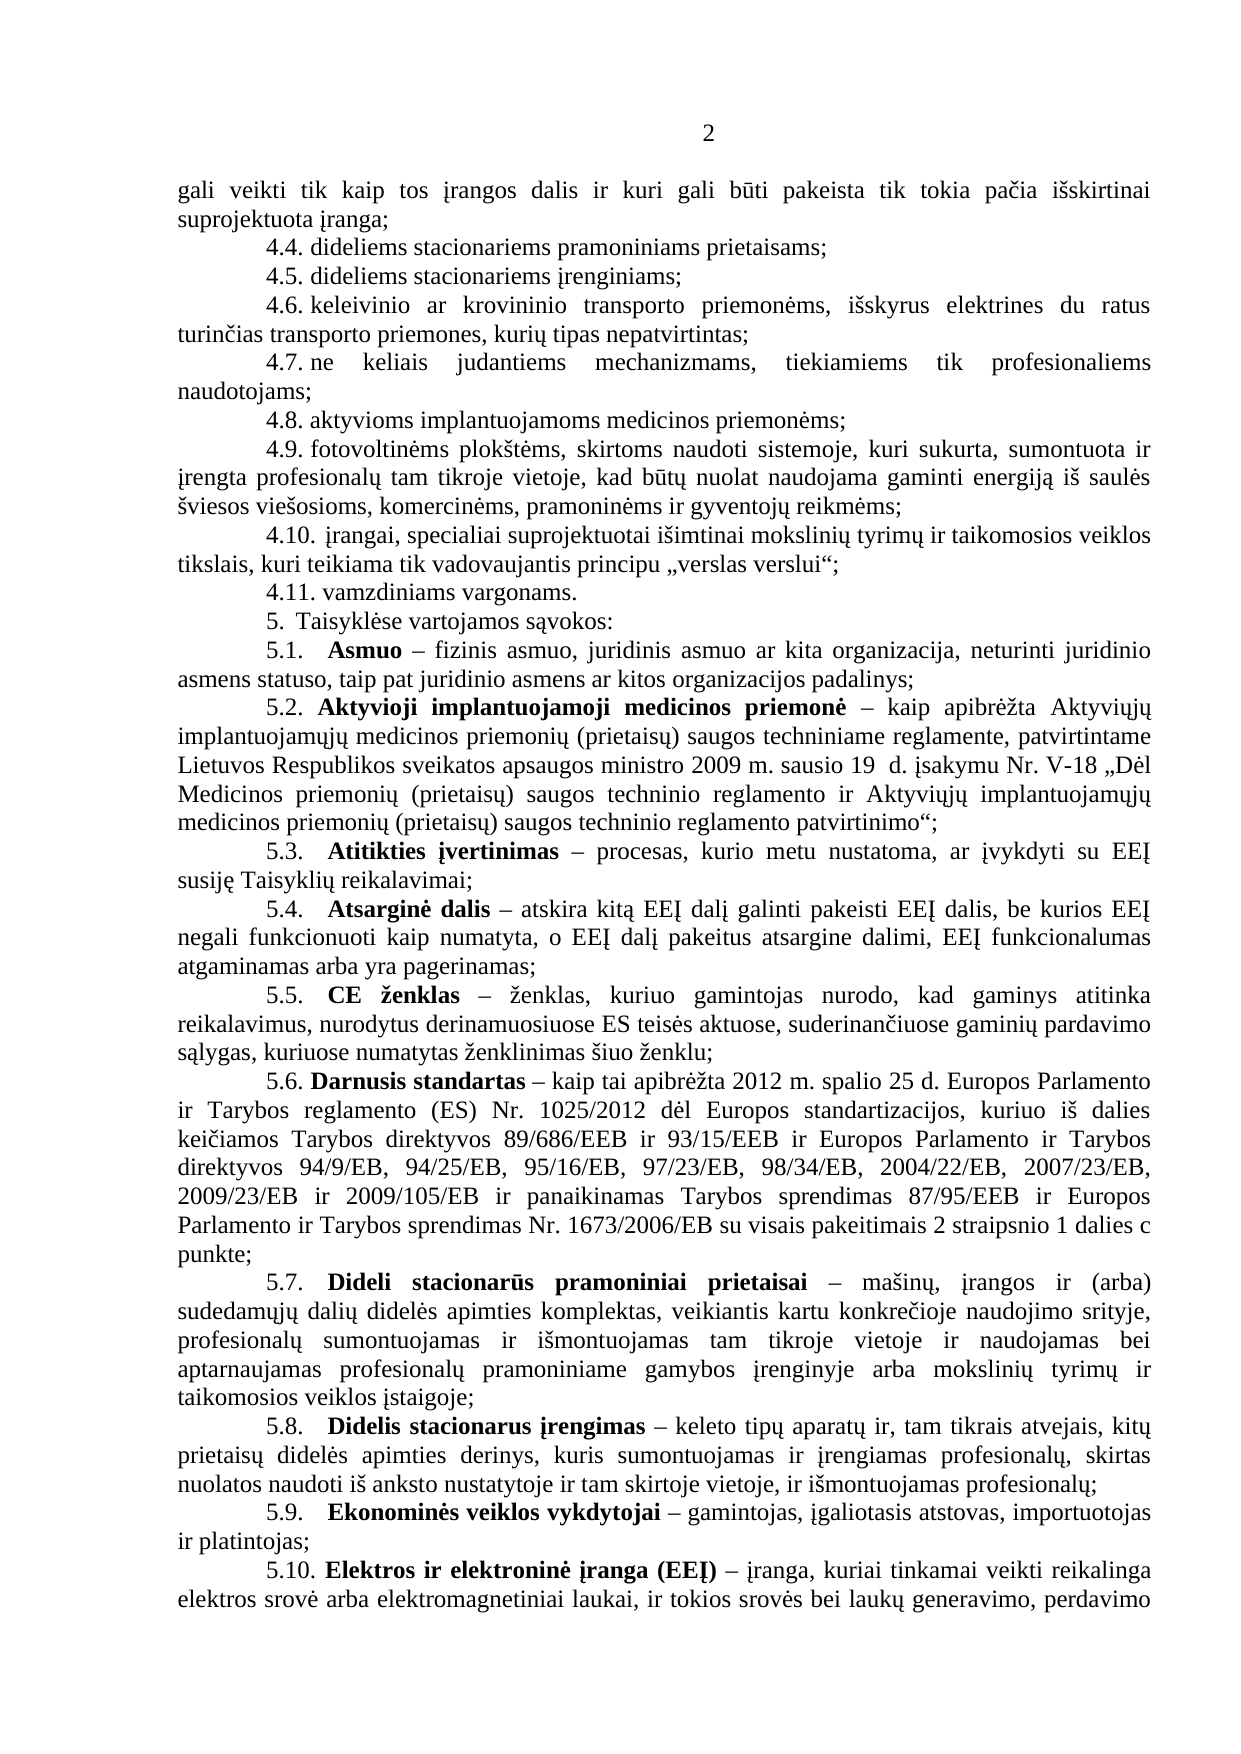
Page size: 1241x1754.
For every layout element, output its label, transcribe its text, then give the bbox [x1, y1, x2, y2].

text 4.11. vamzdiniams vargonams. [177, 577, 1152, 606]
text 5.7. Dideli stacionarūs pramoniniai prietaisai – mašinų, įrangos ir (arba) sudedamųjų dalių didelės apimties komplektas, veikiantis kartu konkrečioje naudojimo srityje, profesionalų sumontuojamas ir išmontuojamas tam tikroje vietoje ir naudojamas bei aptarnaujamas profesionalų pramoniniame gamybos įrenginyje arba mokslinių tyrimų ir taikomosios veiklos įstaigoje; [177, 1267, 1152, 1411]
text 5.8. Didelis stacionarus įrengimas – keleto tipų aparatų ir, tam tikrais atvejais, kitų prietaisų didelės apimties derinys, kuris sumontuojamas ir įrengiamas profesionalų, skirtas nuolatos naudoti iš anksto nustatytoje ir tam skirtoje vietoje, ir išmontuojamas profesionalų; [177, 1411, 1152, 1497]
text 4.10. įrangai, specialiai suprojektuotai išimtinai mokslinių tyrimų ir taikomosios veiklos tikslais, kuri teikiama tik vadovaujantis principu „verslas verslui“; [177, 520, 1152, 577]
text 5.2. Aktyvioji implantuojamoji medicinos priemonė – kaip apibrėžta Aktyviųjų implantuojamųjų medicinos priemonių (prietaisų) saugos techniniame reglamente, patvirtintame Lietuvos Respublikos sveikatos apsaugos ministro 2009 m. sausio 19 d. įsakymu Nr. V-18 „Dėl Medicinos priemonių (prietaisų) saugos techninio reglamento ir Aktyviųjų implantuojamųjų medicinos priemonių (prietaisų) saugos techninio reglamento patvirtinimo“; [177, 692, 1152, 836]
text 4.4. dideliems stacionariems pramoniniams prietaisams; [177, 232, 1152, 261]
text gali veikti tik kaip tos įrangos dalis ir kuri gali būti pakeista tik tokia pačia išskirtinai suprojektuota įranga; [177, 175, 1152, 232]
text 5.1. Asmuo – fizinis asmuo, juridinis asmuo ar kita organizacija, neturinti juridinio asmens statuso, taip pat juridinio asmens ar kitos organizacijos padalinys; [177, 635, 1152, 692]
text 4.8. aktyvioms implantuojamoms medicinos priemonėms; [177, 405, 1152, 434]
text 5.9. Ekonominės veiklos vykdytojai – gamintojas, įgaliotasis atstovas, importuotojas ir platintojas; [177, 1497, 1152, 1555]
text 5.3. Atitikties įvertinimas – procesas, kurio metu nustatoma, ar įvykdyti su EEĮ susiję Taisyklių reikalavimai; [177, 836, 1152, 894]
text 4.7. ne keliais judantiems mechanizmams, tiekiamiems tik profesionaliems naudotojams; [177, 347, 1152, 405]
text 4.6. keleivinio ar krovininio transporto priemonėms, išskyrus elektrines du ratus turinčias transporto priemones, kurių tipas nepatvirtintas; [177, 290, 1152, 347]
text 5.4. Atsarginė dalis – atskira kitą EEĮ dalį galinti pakeisti EEĮ dalis, be kurios EEĮ negali funkcionuoti kaip numatyta, o EEĮ dalį pakeitus atsargine dalimi, EEĮ funkcionalumas atgaminamas arba yra pagerinamas; [177, 894, 1152, 980]
text 5.10. Elektros ir elektroninė įranga (EEĮ) – įranga, kuriai tinkamai veikti reikalinga elektros srovė arba elektromagnetiniai laukai, ir tokios srovės bei laukų generavimo, perdavimo [177, 1555, 1152, 1612]
text 5.5. CE ženklas – ženklas, kuriuo gamintojas nurodo, kad gaminys atitinka reikalavimus, nurodytus derinamuosiuose ES teisės aktuose, suderinančiuose gaminių pardavimo sąlygas, kuriuose numatytas ženklinimas šiuo ženklu; [177, 980, 1152, 1066]
text 5. Taisyklėse vartojamos sąvokos: [177, 606, 1152, 635]
text 4.5. dideliems stacionariems įrenginiams; [177, 261, 1152, 290]
text 4.9. fotovoltinėms plokštėms, skirtoms naudoti sistemoje, kuri sukurta, sumontuota ir įrengta profesionalų tam tikroje vietoje, kad būtų nuolat naudojama gaminti energiją iš saulės šviesos viešosioms, komercinėms, pramoninėms ir gyventojų reikmėms; [177, 434, 1152, 520]
text 5.6. Darnusis standartas – kaip tai apibrėžta 2012 m. spalio 25 d. Europos Parlamento ir Tarybos reglamento (ES) Nr. 1025/2012 dėl Europos standartizacijos, kuriuo iš dalies keičiamos Tarybos direktyvos 89/686/EEB ir 93/15/EEB ir Europos Parlamento ir Tarybos direktyvos 94/9/EB, 94/25/EB, 95/16/EB, 97/23/EB, 98/34/EB, 2004/22/EB, 2007/23/EB, 2009/23/EB ir 2009/105/EB ir panaikinamas Tarybos sprendimas 87/95/EEB ir Europos Parlamento ir Tarybos sprendimas Nr. 1673/2006/EB su visais pakeitimais 2 straipsnio 1 dalies c punkte; [177, 1066, 1152, 1267]
